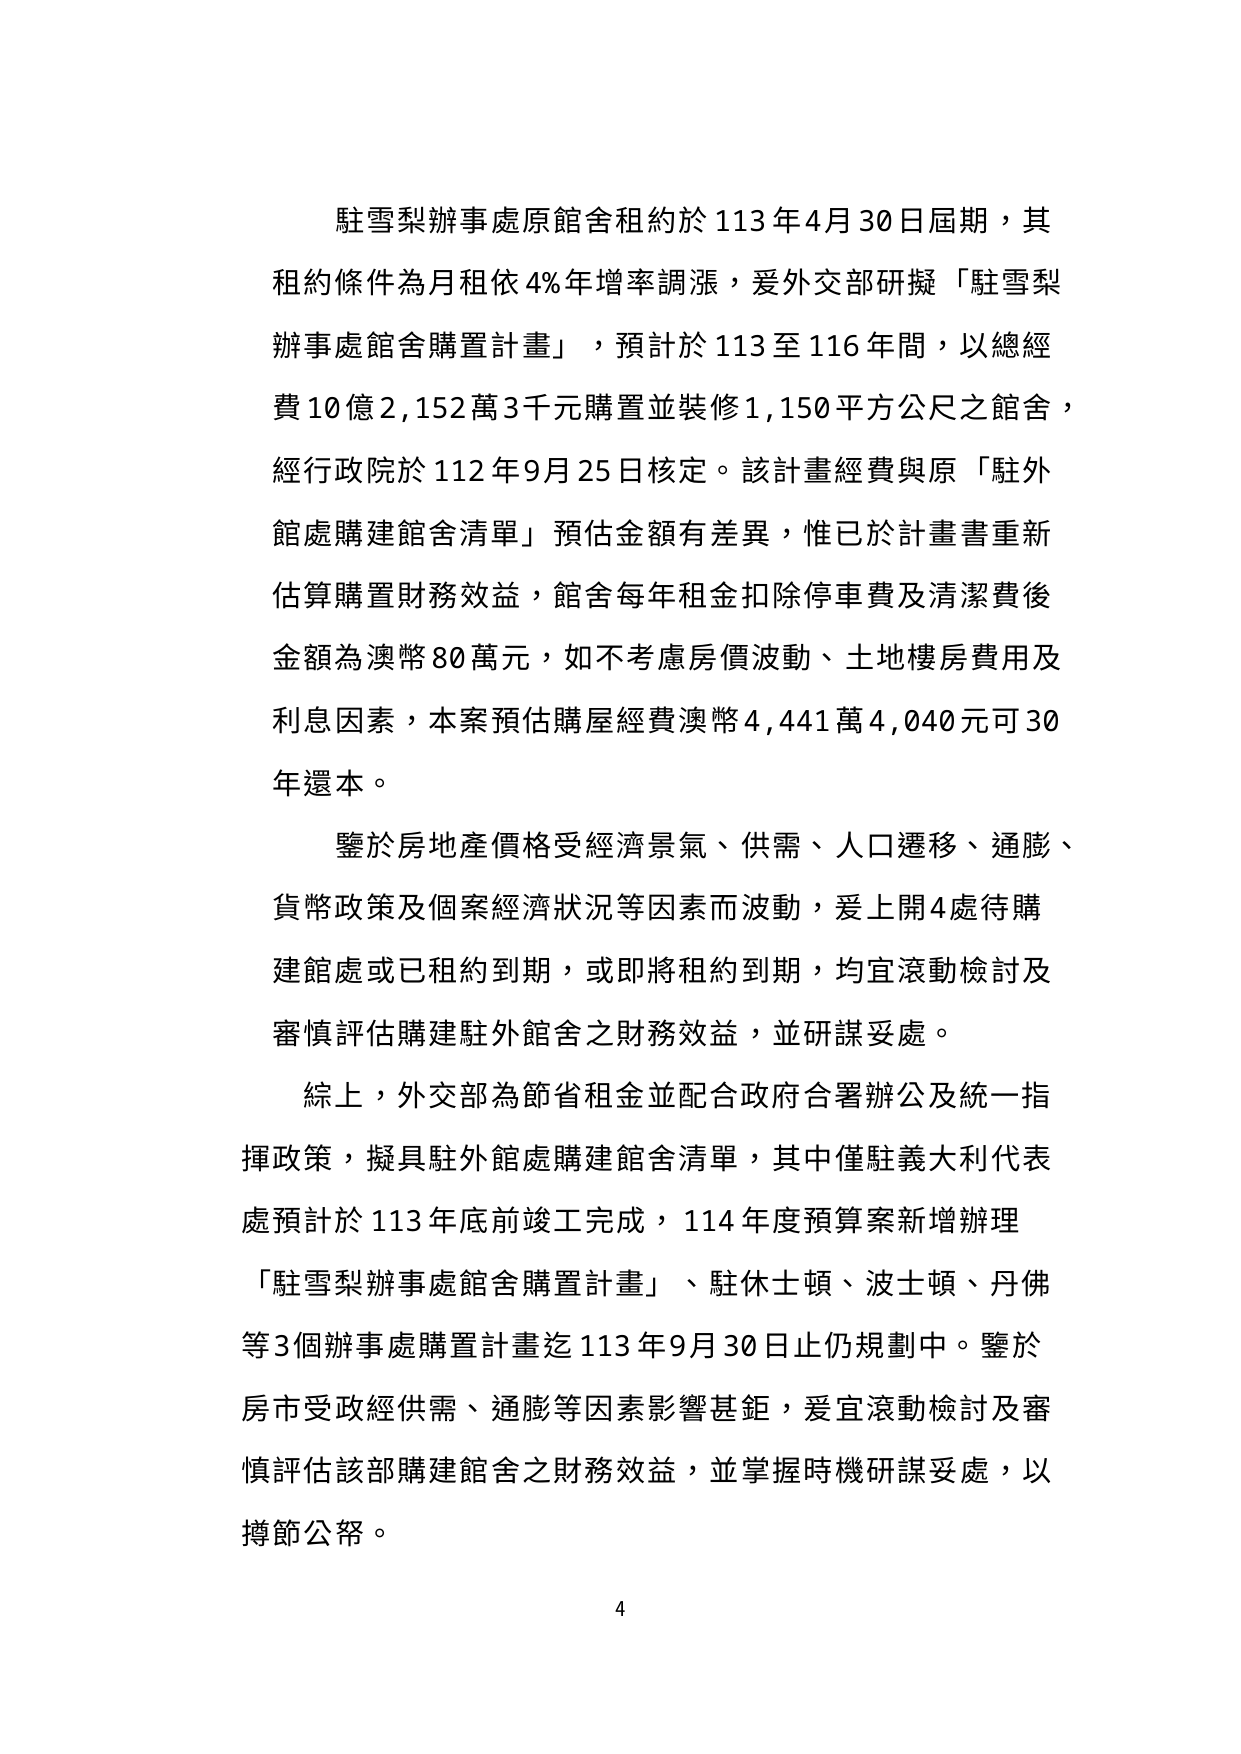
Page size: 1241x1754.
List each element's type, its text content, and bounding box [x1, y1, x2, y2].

text 綜上，外交部為節省租金並配合政府合署辦公及統一指揮政策，擬具駐外館處購建館舍清單，其中僅駐義大利代表處預計於113年底前竣工完成，114年度預算案新增辦理「駐雪梨辦事處館舍購置計畫」、駐休士頓、波士頓、丹佛等3個辦事處購置計畫迄113年9月30日止仍規劃中。鑒於房市受政經供需、通膨等因素影響甚鉅，爰宜滾動檢討及審慎評估該部購建館舍之財務效益，並掌握時機研謀妥處，以撙節公帑。 [236, 1052, 1063, 1552]
text 駐雪梨辦事處原館舍租約於113年4月30日屆期，其租約條件為月租依4%年增率調漲，爰外交部研擬「駐雪梨辦事處館舍購置計畫」，預計於113至116年間，以總經費10億2,152萬3千元購置並裝修1,150平方公尺之館舍，經行政院於112年9月25日核定。該計畫經費與原「駐外館處購建館舍清單」預估金額有差異，惟已於計畫書重新估算購置財務效益，館舍每年租金扣除停車費及清潔費後金額為澳幣80萬元，如不考慮房價波動、土地樓房費用及利息因素，本案預估購屋經費澳幣4,441萬4,040元可30年還本。 [266, 177, 1063, 802]
text 鑒於房地產價格受經濟景氣、供需、人口遷移、通膨、貨幣政策及個案經濟狀況等因素而波動，爰上開4處待購建館處或已租約到期，或即將租約到期，均宜滾動檢討及審慎評估購建駐外館舍之財務效益，並研謀妥處。 [266, 802, 1063, 1052]
